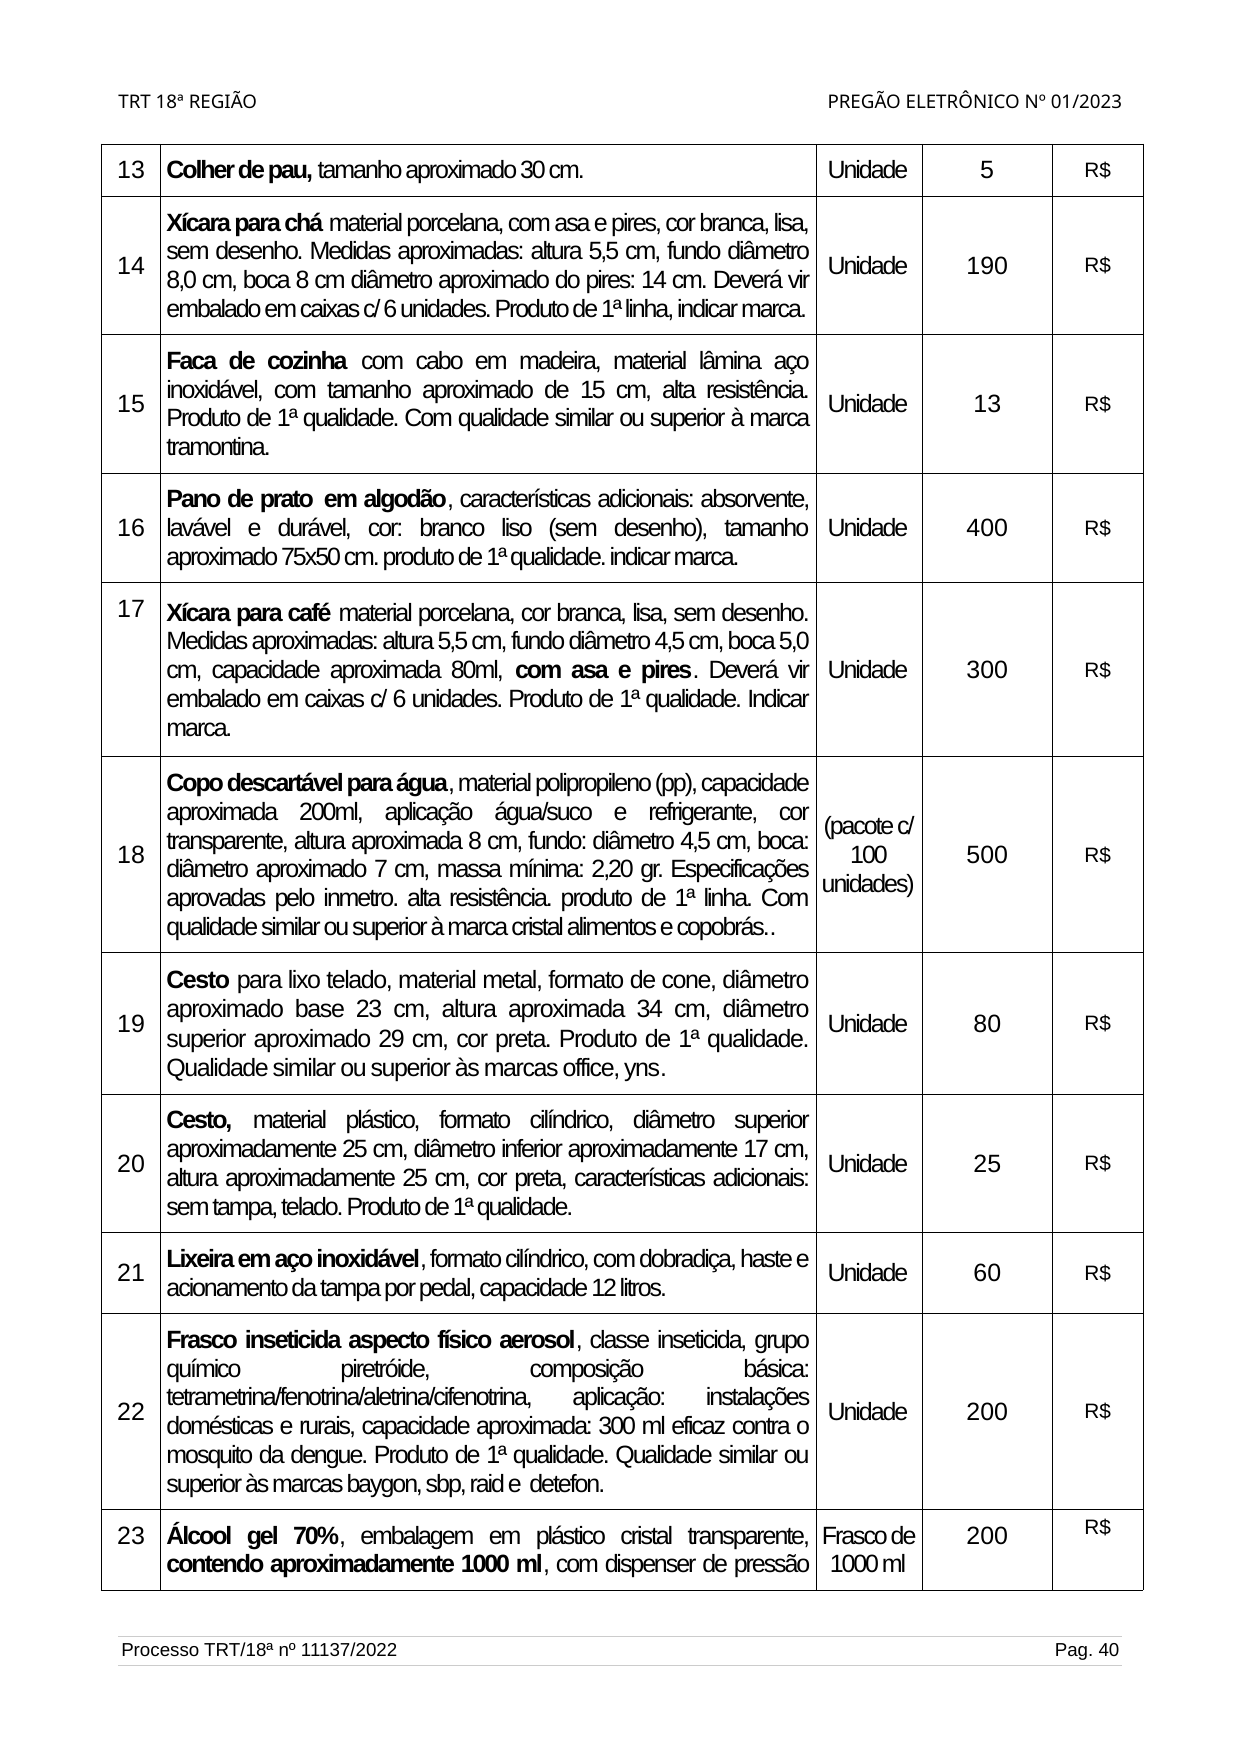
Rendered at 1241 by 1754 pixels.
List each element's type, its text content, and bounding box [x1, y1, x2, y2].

table_cell 19 [102, 953, 160, 1094]
table_cell Frasco inseticida aspecto físico aerosol, classe inseticida, grupo químico piretróide, composição básica: tetrametrina/fenotrina/aletrina/cifenotrina, aplicação: instalações domésticas e rurais, capacidade aproximada: 300 ml eficaz contra o mosquito da dengue. Produto de 1ª qualidade. Qualidade similar ou superior às marcas baygon, sbp, raid e detefon. [161, 1314, 816, 1509]
table_cell 13 [102, 145, 160, 196]
table_cell 200 [923, 1510, 1052, 1590]
table_cell R$ [1053, 953, 1143, 1094]
table_cell Pano de prato em algodão, características adicionais: absorvente, lavável e durável, cor: branco liso (sem desenho), tamanho aproximado 75x50 cm. produto de 1ª qualidade. indicar marca. [161, 474, 816, 582]
table_cell 80 [923, 953, 1052, 1094]
table_cell 200 [923, 1314, 1052, 1509]
table_cell 22 [102, 1314, 160, 1509]
table_cell 500 [923, 757, 1052, 952]
table_cell R$ [1053, 1510, 1143, 1590]
table_cell 400 [923, 474, 1052, 582]
table_cell Cesto para lixo telado, material metal, formato de cone, diâmetro aproximado base 23 cm, altura aproximada 34 cm, diâmetro superior aproximado 29 cm, cor preta. Produto de 1ª qualidade. Qualidade similar ou superior às marcas office, yns. [161, 953, 816, 1094]
table_cell R$ [1053, 474, 1143, 582]
table_cell 17 [102, 583, 160, 756]
table_cell Unidade [817, 335, 922, 473]
table_cell 23 [102, 1510, 160, 1590]
table_cell R$ [1053, 1314, 1143, 1509]
table_cell 16 [102, 474, 160, 582]
table_cell Xícara para chá material porcelana, com asa e pires, cor branca, lisa, sem desenho. Medidas aproximadas: altura 5,5 cm, fundo diâmetro 8,0 cm, boca 8 cm diâmetro aproximado do pires: 14 cm. Deverá vir embalado em caixas c/ 6 unidades. Produto de 1ª linha, indicar marca. [161, 197, 816, 334]
table_cell R$ [1053, 197, 1143, 334]
table_cell 60 [923, 1233, 1052, 1313]
table_cell Copo descartável para água, material polipropileno (pp), capacidade aproximada 200ml, aplicação água/suco e refrigerante, cor transparente, altura aproximada 8 cm, fundo: diâmetro 4,5 cm, boca: diâmetro aproximado 7 cm, massa mínima: 2,20 gr. Especificações aprovadas pelo inmetro. alta resistência. produto de 1ª linha. Com qualidade similar ou superior à marca cristal alimentos e copobrás.. [161, 757, 816, 952]
table_cell (pacote c/ 100 unidades) [817, 757, 922, 952]
table_cell R$ [1053, 583, 1143, 756]
table_cell 20 [102, 1095, 160, 1232]
table_cell R$ [1053, 145, 1143, 196]
table_cell Xícara para café material porcelana, cor branca, lisa, sem desenho. Medidas aproximadas: altura 5,5 cm, fundo diâmetro 4,5 cm, boca 5,0 cm, capacidade aproximada 80ml, com asa e pires. Deverá vir embalado em caixas c/ 6 unidades. Produto de 1ª qualidade. Indicar marca. [161, 583, 816, 756]
table_cell Unidade [817, 145, 922, 196]
table_cell Unidade [817, 953, 922, 1094]
table_cell 14 [102, 197, 160, 334]
table_cell R$ [1053, 1095, 1143, 1232]
table_cell Unidade [817, 474, 922, 582]
table_cell Unidade [817, 1095, 922, 1232]
table_cell R$ [1053, 1233, 1143, 1313]
table_cell Álcool gel 70%, embalagem em plástico cristal transparente, contendo aproximadamente 1000 ml, com dispenser de pressão [161, 1510, 816, 1590]
table_cell 300 [923, 583, 1052, 756]
table_cell Unidade [817, 197, 922, 334]
table_cell Unidade [817, 1233, 922, 1313]
table_cell Unidade [817, 1314, 922, 1509]
table_cell Faca de cozinha com cabo em madeira, material lâmina aço inoxidável, com tamanho aproximado de 15 cm, alta resistência. Produto de 1ª qualidade. Com qualidade similar ou superior à marca tramontina. [161, 335, 816, 473]
table_cell Cesto, material plástico, formato cilíndrico, diâmetro superior aproximadamente 25 cm, diâmetro inferior aproximadamente 17 cm, altura aproximadamente 25 cm, cor preta, características adicionais: sem tampa, telado. Produto de 1ª qualidade. [161, 1095, 816, 1232]
table_cell R$ [1053, 757, 1143, 952]
table_cell 5 [923, 145, 1052, 196]
table_cell 25 [923, 1095, 1052, 1232]
table_cell 21 [102, 1233, 160, 1313]
table_cell Colher de pau, tamanho aproximado 30 cm. [161, 145, 816, 196]
table_cell Unidade [817, 583, 922, 756]
table_cell 13 [923, 335, 1052, 473]
table_cell 15 [102, 335, 160, 473]
table_cell 18 [102, 757, 160, 952]
table_cell Frasco de 1000 ml [817, 1510, 922, 1590]
table_cell R$ [1053, 335, 1143, 473]
table_cell 190 [923, 197, 1052, 334]
table_cell Lixeira em aço inoxidável, formato cilíndrico, com dobradiça, haste e acionamento da tampa por pedal, capacidade 12 litros. [161, 1233, 816, 1313]
